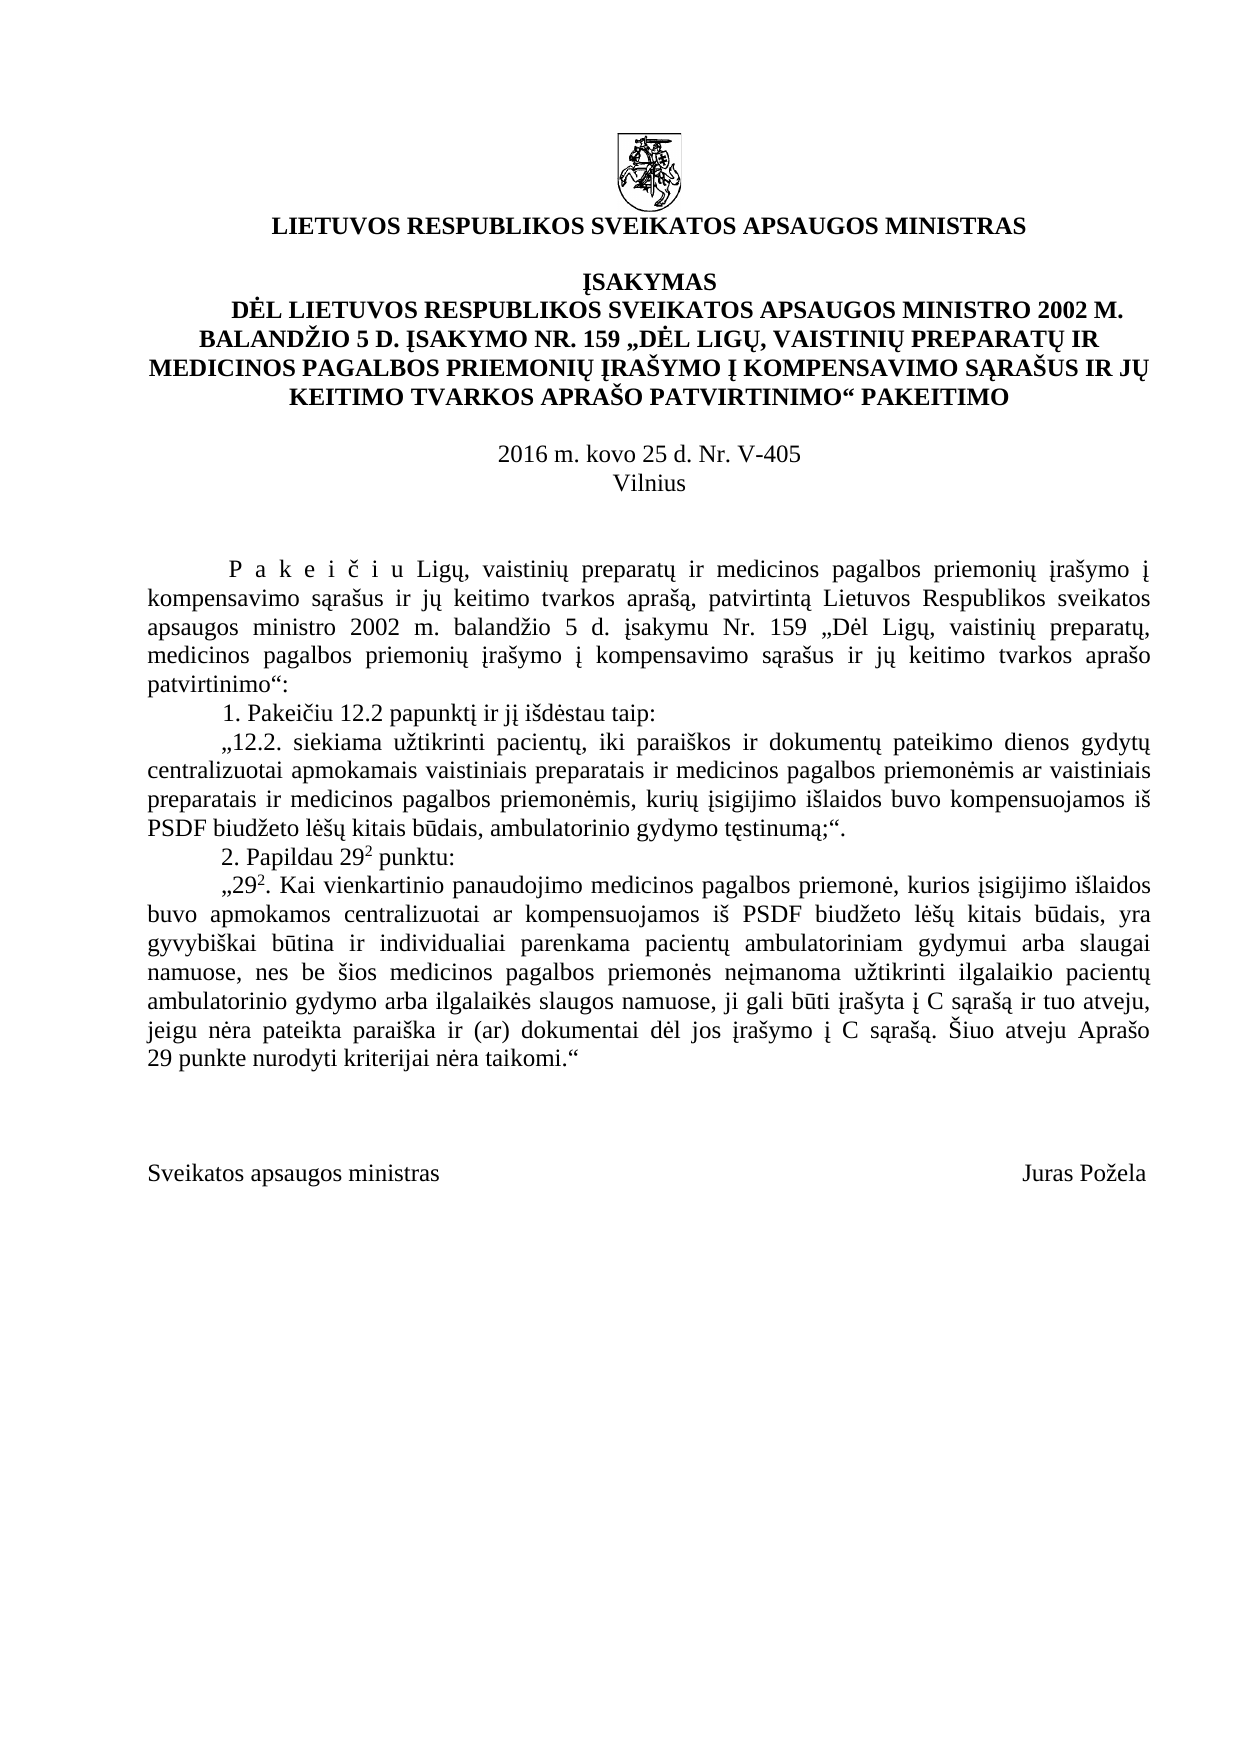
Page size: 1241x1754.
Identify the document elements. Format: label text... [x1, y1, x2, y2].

text „12.2. siekiama užtikrinti pacientų, iki paraiškos ir dokumentų pateikimo dienos gydytų centralizuotai apmokamais vaistiniais preparatais ir medicinos pagalbos priemonėmis ar vaistiniais preparatais ir medicinos pagalbos priemonėmis, kurių įsigijimo išlaidos buvo kompensuojamos iš PSDF biudžeto lėšų kitais būdais, ambulatorinio gydymo tęstinumą;“. [147, 727, 1152, 842]
text ĮSAKYMAS [147, 267, 1152, 295]
text Vilnius [147, 468, 1152, 497]
text Sveikatos apsaugos ministras Juras Požela [147, 1158, 1152, 1187]
text 2. Papildau 292 punktu: [147, 842, 1152, 870]
text DĖL LIETUVOS RESPUBLIKOS SVEIKATOS APSAUGOS MINISTRO 2002 M. BALANDŽIO 5 D. ĮSAKYMO NR. 159 „DĖL LIGŲ, VAISTINIŲ PREPARATŲ IR MEDICINOS PAGALBOS PRIEMONIŲ ĮRAŠYMO Į KOMPENSAVIMO SĄRAŠUS IR JŲ KEITIMO TVARKOS APRAŠO PATVIRTINIMO“ PAKEITIMO [147, 295, 1152, 410]
text „292. Kai vienkartinio panaudojimo medicinos pagalbos priemonė, kurios įsigijimo išlaidos buvo apmokamos centralizuotai ar kompensuojamos iš PSDF biudžeto lėšų kitais būdais, yra gyvybiškai būtina ir individualiai parenkama pacientų ambulatoriniam gydymui arba slaugai namuose, nes be šios medicinos pagalbos priemonės neįmanoma užtikrinti ilgalaikio pacientų ambulatorinio gydymo arba ilgalaikės slaugos namuose, ji gali būti įrašyta į C sąrašą ir tuo atveju, jeigu nėra pateikta paraiška ir (ar) dokumentai dėl jos įrašymo į C sąrašą. Šiuo atveju Aprašo 29 punkte nurodyti kriterijai nėra taikomi.“ [147, 870, 1152, 1072]
text LIETUVOS RESPUBLIKOS SVEIKATOS APSAUGOS MINISTRAS [147, 211, 1152, 240]
text P a k e i č i u Ligų, vaistinių preparatų ir medicinos pagalbos priemonių įrašymo į kompensavimo sąrašus ir jų keitimo tvarkos aprašą, patvirtintą Lietuvos Respublikos sveikatos apsaugos ministro 2002 m. balandžio 5 d. įsakymu Nr. 159 „Dėl Ligų, vaistinių preparatų, medicinos pagalbos priemonių įrašymo į kompensavimo sąrašus ir jų keitimo tvarkos aprašo patvirtinimo“: [147, 554, 1152, 698]
text 1. Pakeičiu 12.2 papunktį ir jį išdėstau taip: [147, 698, 1152, 727]
text 2016 m. kovo 25 d. Nr. V-405 [147, 439, 1152, 468]
